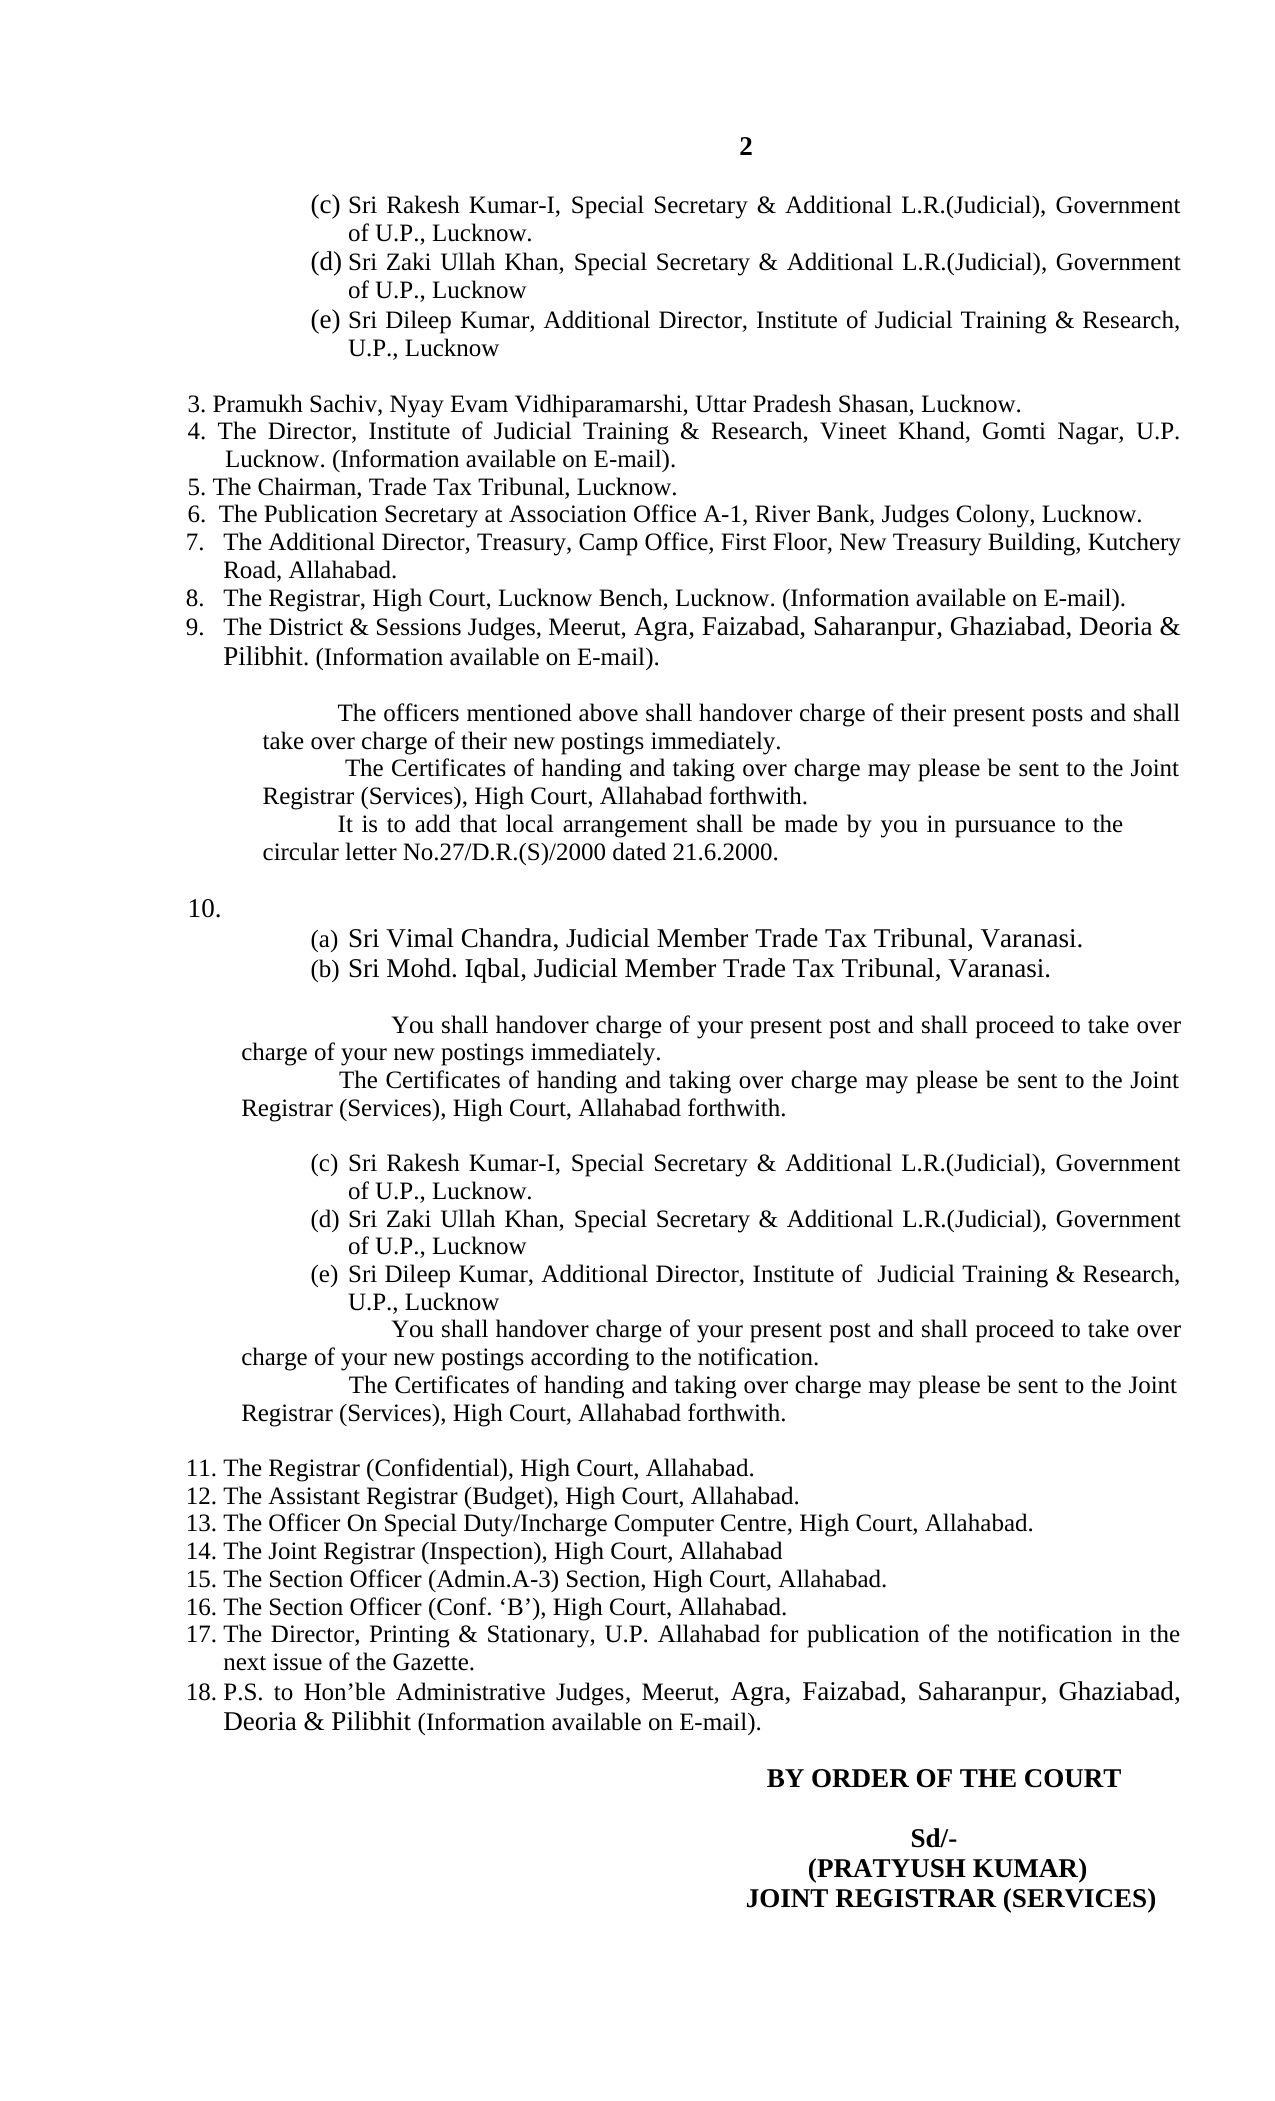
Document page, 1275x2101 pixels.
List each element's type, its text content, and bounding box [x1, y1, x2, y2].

text (PRATYUSH KUMAR) [787, 1853, 1181, 1883]
text 3. Pramukh Sachiv, Nyay Evam Vidhiparamarshi, Uttar Pradesh Shasan, Lucknow. [187, 390, 1181, 417]
list Sri Zaki Ullah Khan, Special Secretary & Additional L.R.(Judicial), Government of U.P., Lucknow [310, 1205, 1181, 1260]
list The Assistant Registrar (Budget), High Court, Allahabad. [187, 1482, 1181, 1509]
text BY ORDER OF THE COURT [637, 1763, 1181, 1793]
list The Section Officer (Admin.A-3) Section, High Court, Allahabad. [187, 1565, 1181, 1593]
text You shall handover charge of your present post and shall proceed to take over charge of your new postings immediately. [187, 1011, 1181, 1066]
list Sri Mohd. Iqbal, Judicial Member Trade Tax Tribunal, Varanasi. [310, 953, 1181, 983]
text It is to add that local arrangement shall be made by you in pursuance to the circular letter No.27/D.R.(S)/2000 dated 21.6.2000. [262, 810, 1125, 865]
list Sri Dileep Kumar, Additional Director, Institute of Judicial Training & Research, U.P., Lucknow [310, 1260, 1181, 1316]
text 6. The Publication Secretary at Association Office A-1, River Bank, Judges Colony, Lucknow. [187, 501, 1181, 528]
list Sri Vimal Chandra, Judicial Member Trade Tax Tribunal, Varanasi. [310, 923, 1181, 953]
list The Additional Director, Treasury, Camp Office, First Floor, New Treasury Building, Kutchery Road, Allahabad. [187, 528, 1181, 584]
list The District & Sessions Judges, Meerut, Agra, Faizabad, Saharanpur, Ghaziabad, Deoria & Pilibhit. (Information available on E-mail). [187, 611, 1181, 671]
list The Director, Printing & Stationary, U.P. Allahabad for publication of the notification in the next issue of the Gazette. [187, 1620, 1181, 1676]
list The Joint Registrar (Inspection), High Court, Allahabad [187, 1537, 1181, 1565]
text The officers mentioned above shall handover charge of their present posts and shall take over charge of their new postings immediately. [262, 699, 1181, 754]
text 2 [310, 131, 1181, 161]
text 4. The Director, Institute of Judicial Training & Research, Vineet Khand, Gomti Nagar, U.P. Lucknow. (Information available on E-mail). [187, 417, 1181, 473]
text The Certificates of handing and taking over charge may please be sent to the Joint Registrar (Services), High Court, Allahabad forthwith. [187, 1371, 1181, 1426]
text 10. [187, 893, 1181, 923]
text 5. The Chairman, Trade Tax Tribunal, Lucknow. [187, 473, 1181, 501]
list P.S. to Hon’ble Administrative Judges, Meerut, Agra, Faizabad, Saharanpur, Ghaziabad, Deoria & Pilibhit (Information available on E-mail). [187, 1676, 1181, 1736]
list The Section Officer (Conf. ‘B’), High Court, Allahabad. [187, 1593, 1181, 1620]
text The Certificates of handing and taking over charge may please be sent to the Joint Registrar (Services), High Court, Allahabad forthwith. [187, 1066, 1181, 1122]
list Sri Rakesh Kumar-I, Special Secretary & Additional L.R.(Judicial), Government of U.P., Lucknow. [310, 189, 1181, 247]
text Sd/- [787, 1823, 1183, 1853]
list The Registrar (Confidential), High Court, Allahabad. [187, 1454, 1181, 1482]
list The Officer On Special Duty/Incharge Computer Centre, High Court, Allahabad. [187, 1509, 1181, 1537]
text You shall handover charge of your present post and shall proceed to take over charge of your new postings according to the notification. [187, 1316, 1181, 1371]
text The Certificates of handing and taking over charge may please be sent to the Joint Registrar (Services), High Court, Allahabad forthwith. [262, 754, 1181, 810]
text JOINT REGISTRAR (SERVICES) [187, 1883, 1181, 1913]
list Sri Zaki Ullah Khan, Special Secretary & Additional L.R.(Judicial), Government of U.P., Lucknow [310, 247, 1181, 304]
list The Registrar, High Court, Lucknow Bench, Lucknow. (Information available on E-mail). [187, 584, 1181, 611]
list Sri Dileep Kumar, Additional Director, Institute of Judicial Training & Research, U.P., Lucknow [310, 304, 1181, 362]
list Sri Rakesh Kumar-I, Special Secretary & Additional L.R.(Judicial), Government of U.P., Lucknow. [310, 1149, 1181, 1205]
